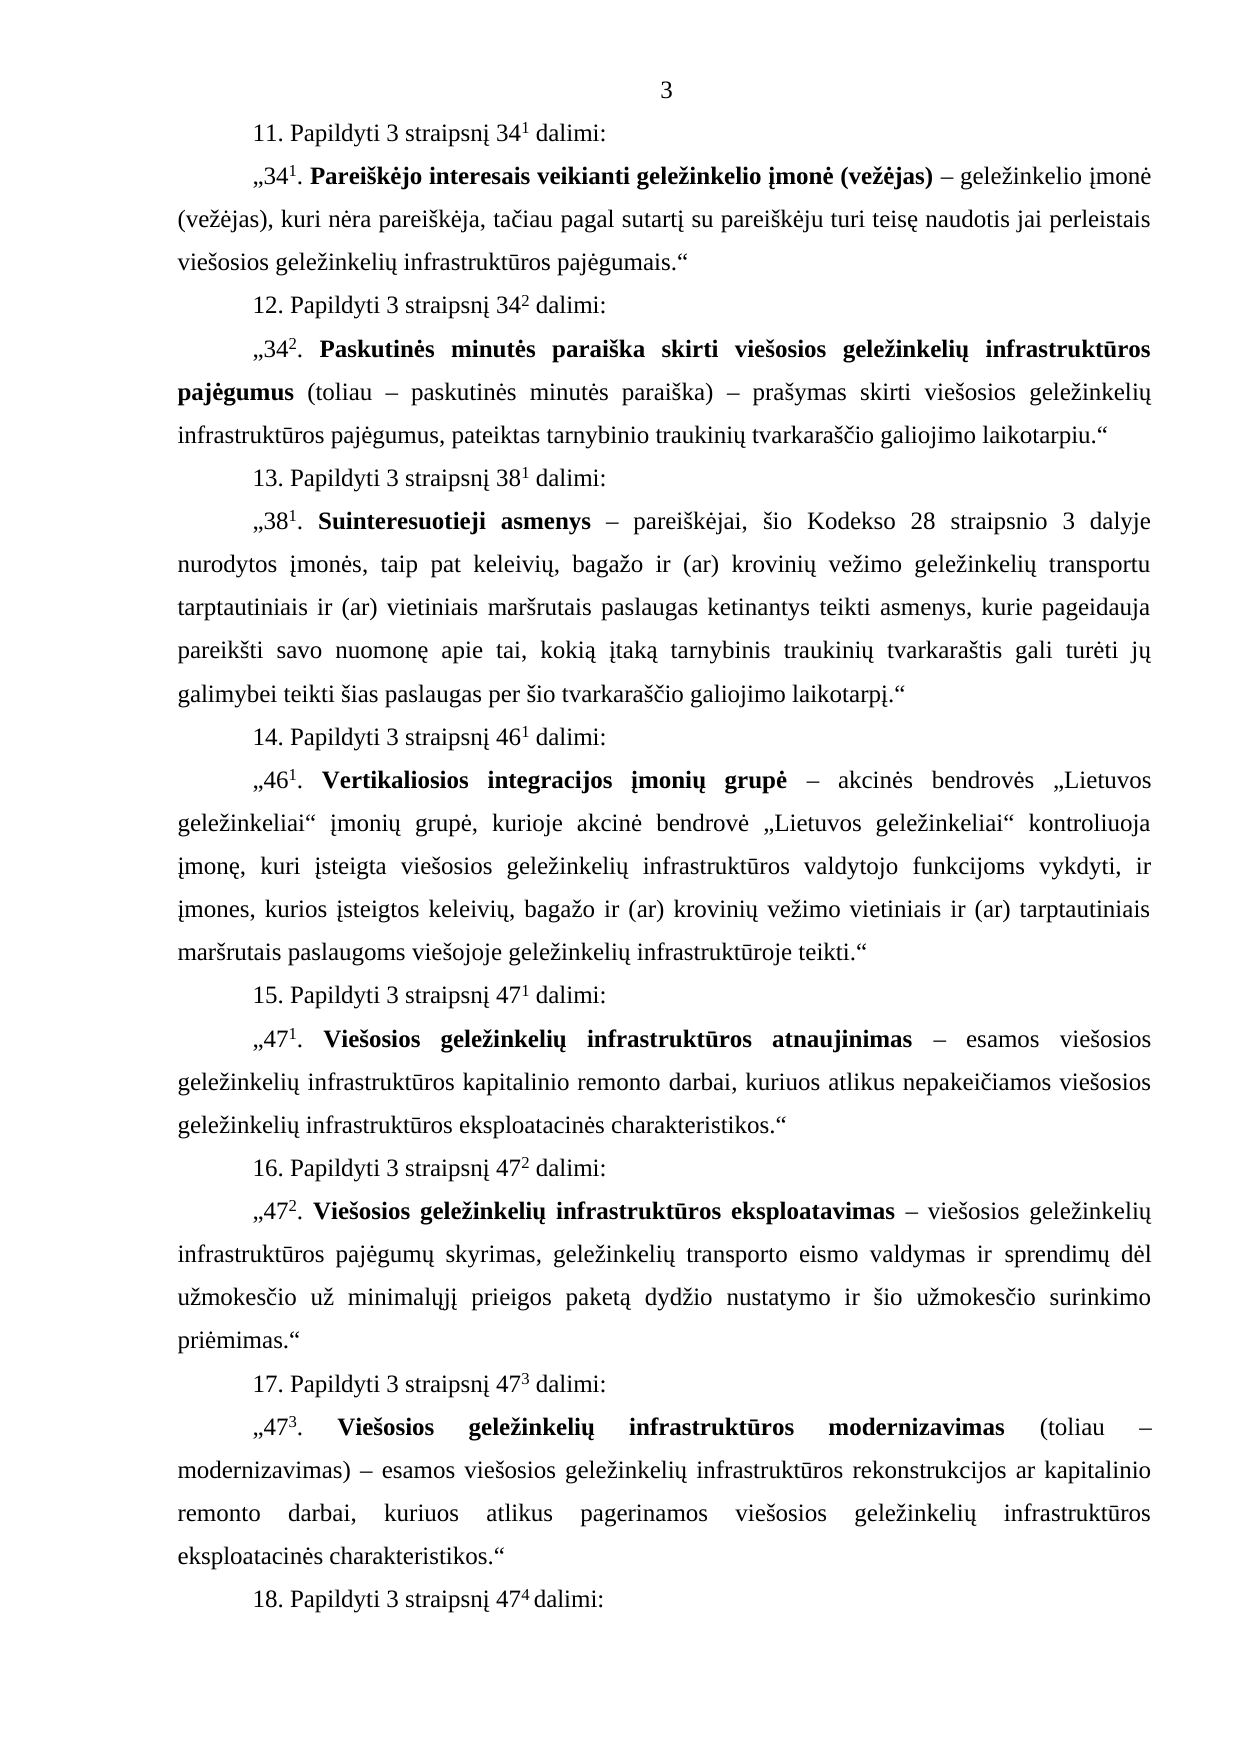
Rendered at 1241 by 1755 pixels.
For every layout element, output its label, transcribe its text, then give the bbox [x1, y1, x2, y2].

text „381. Suinteresuotieji asmenys – pareiškėjai, šio Kodekso 28 straipsnio 3 dalyje nurodytos įmonės, taip pat keleivių, bagažo ir (ar) krovinių vežimo geležinkelių transportu tarptautiniais ir (ar) vietiniais maršrutais paslaugas ketinantys teikti asmenys, kurie pageidauja pareikšti savo nuomonę apie tai, kokią įtaką tarnybinis traukinių tvarkaraštis gali turėti jų galimybei teikti šias paslaugas per šio tvarkaraščio galiojimo laikotarpį.“ [177, 506, 1152, 707]
text 16. Papildyti 3 straipsnį 472 dalimi: [177, 1153, 1152, 1182]
text 17. Papildyti 3 straipsnį 473 dalimi: [177, 1369, 1152, 1397]
text „341. Pareiškėjo interesais veikianti geležinkelio įmonė (vežėjas) – geležinkelio įmonė (vežėjas), kuri nėra pareiškėja, tačiau pagal sutartį su pareiškėju turi teisę naudotis jai perleistais viešosios geležinkelių infrastruktūros pajėgumais.“ [177, 161, 1152, 276]
text „473. Viešosios geležinkelių infrastruktūros modernizavimas (toliau – modernizavimas) – esamos viešosios geležinkelių infrastruktūros rekonstrukcijos ar kapitalinio remonto darbai, kuriuos atlikus pagerinamos viešosios geležinkelių infrastruktūros eksploatacinės charakteristikos.“ [177, 1412, 1152, 1570]
text „342. Paskutinės minutės paraiška skirti viešosios geležinkelių infrastruktūros pajėgumus (toliau – paskutinės minutės paraiška) – prašymas skirti viešosios geležinkelių infrastruktūros pajėgumus, pateiktas tarnybinio traukinių tvarkaraščio galiojimo laikotarpiu.“ [177, 334, 1152, 449]
text 13. Papildyti 3 straipsnį 381 dalimi: [177, 463, 1152, 492]
text 11. Papildyti 3 straipsnį 341 dalimi: [177, 118, 1152, 147]
text 15. Papildyti 3 straipsnį 471 dalimi: [177, 981, 1152, 1009]
text „461. Vertikaliosios integracijos įmonių grupė – akcinės bendrovės „Lietuvos geležinkeliai“ įmonių grupė, kurioje akcinė bendrovė „Lietuvos geležinkeliai“ kontroliuoja įmonę, kuri įsteigta viešosios geležinkelių infrastruktūros valdytojo funkcijoms vykdyti, ir įmones, kurios įsteigtos keleivių, bagažo ir (ar) krovinių vežimo vietiniais ir (ar) tarptautiniais maršrutais paslaugoms viešojoje geležinkelių infrastruktūroje teikti.“ [177, 765, 1152, 966]
text 18. Papildyti 3 straipsnį 474 dalimi: [177, 1584, 1152, 1613]
text 12. Papildyti 3 straipsnį 342 dalimi: [177, 291, 1152, 319]
text 14. Papildyti 3 straipsnį 461 dalimi: [177, 722, 1152, 751]
text „471. Viešosios geležinkelių infrastruktūros atnaujinimas – esamos viešosios geležinkelių infrastruktūros kapitalinio remonto darbai, kuriuos atlikus nepakeičiamos viešosios geležinkelių infrastruktūros eksploatacinės charakteristikos.“ [177, 1024, 1152, 1139]
text „472. Viešosios geležinkelių infrastruktūros eksploatavimas – viešosios geležinkelių infrastruktūros pajėgumų skyrimas, geležinkelių transporto eismo valdymas ir sprendimų dėl užmokesčio už minimalųjį prieigos paketą dydžio nustatymo ir šio užmokesčio surinkimo priėmimas.“ [177, 1196, 1152, 1354]
